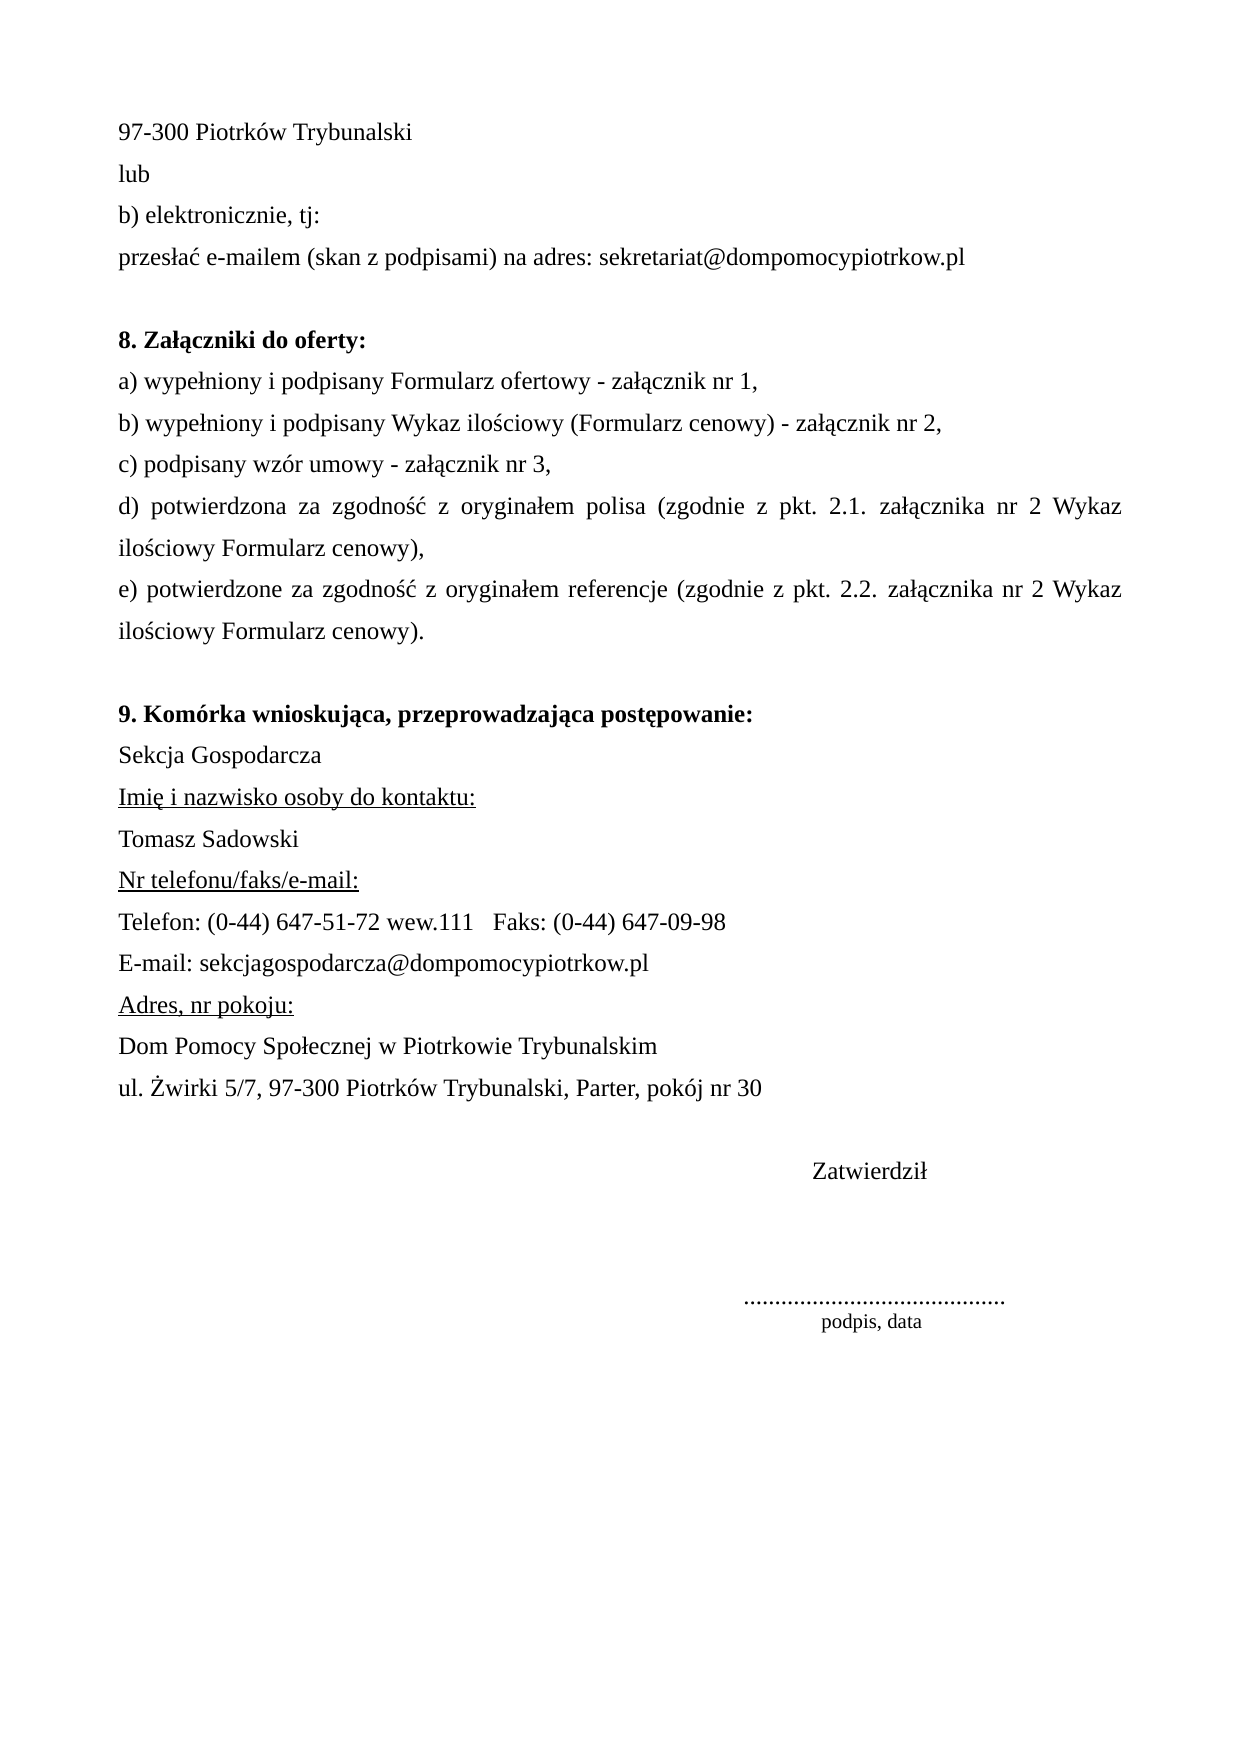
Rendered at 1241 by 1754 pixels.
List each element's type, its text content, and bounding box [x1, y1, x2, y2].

text e) potwierdzone za zgodność z oryginałem referencje (zgodnie z pkt. 2.2. załącznika nr 2 Wykaz ilościowy Formularz cenowy). [118, 575, 1122, 644]
text Dom Pomocy Społecznej w Piotrkowie Trybunalskim [118, 1032, 1122, 1060]
text c) podpisany wzór umowy - załącznik nr 3, [118, 451, 1122, 478]
text Tomasz Sadowski [118, 825, 1122, 852]
text ul. Żwirki 5/7, 97-300 Piotrków Trybunalski, Parter, pokój nr 30 [118, 1074, 1122, 1102]
text Imię i nazwisko osoby do kontaktu: [118, 783, 1122, 811]
text 97-300 Piotrków Trybunalski [118, 118, 1122, 146]
text d) potwierdzona za zgodność z oryginałem polisa (zgodnie z pkt. 2.1. załącznika nr 2 Wykaz ilościowy Formularz cenowy), [118, 492, 1122, 561]
text b) elektronicznie, tj: [118, 201, 1122, 229]
text podpis, data [743, 1309, 1122, 1333]
text .......................................... [743, 1282, 1122, 1309]
text 9. Komórka wnioskująca, przeprowadzająca postępowanie: [118, 700, 1122, 728]
text Nr telefonu/faks/e-mail: [118, 866, 1122, 894]
text lub [118, 160, 1122, 187]
text b) wypełniony i podpisany Wykaz ilościowy (Formularz cenowy) - załącznik nr 2, [118, 409, 1122, 437]
text E-mail: sekcjagospodarcza@dompomocypiotrkow.pl [118, 949, 1122, 977]
text Adres, nr pokoju: [118, 991, 1122, 1019]
text przesłać e-mailem (skan z podpisami) na adres: sekretariat@dompomocypiotrkow.pl [118, 243, 1122, 271]
text Telefon: (0-44) 647-51-72 wew.111 Faks: (0-44) 647-09-98 [118, 908, 1122, 936]
text Zatwierdził [743, 1157, 1122, 1185]
text 8. Załączniki do oferty: [118, 326, 1122, 354]
text a) wypełniony i podpisany Formularz ofertowy - załącznik nr 1, [118, 367, 1122, 395]
text Sekcja Gospodarcza [118, 742, 1122, 769]
